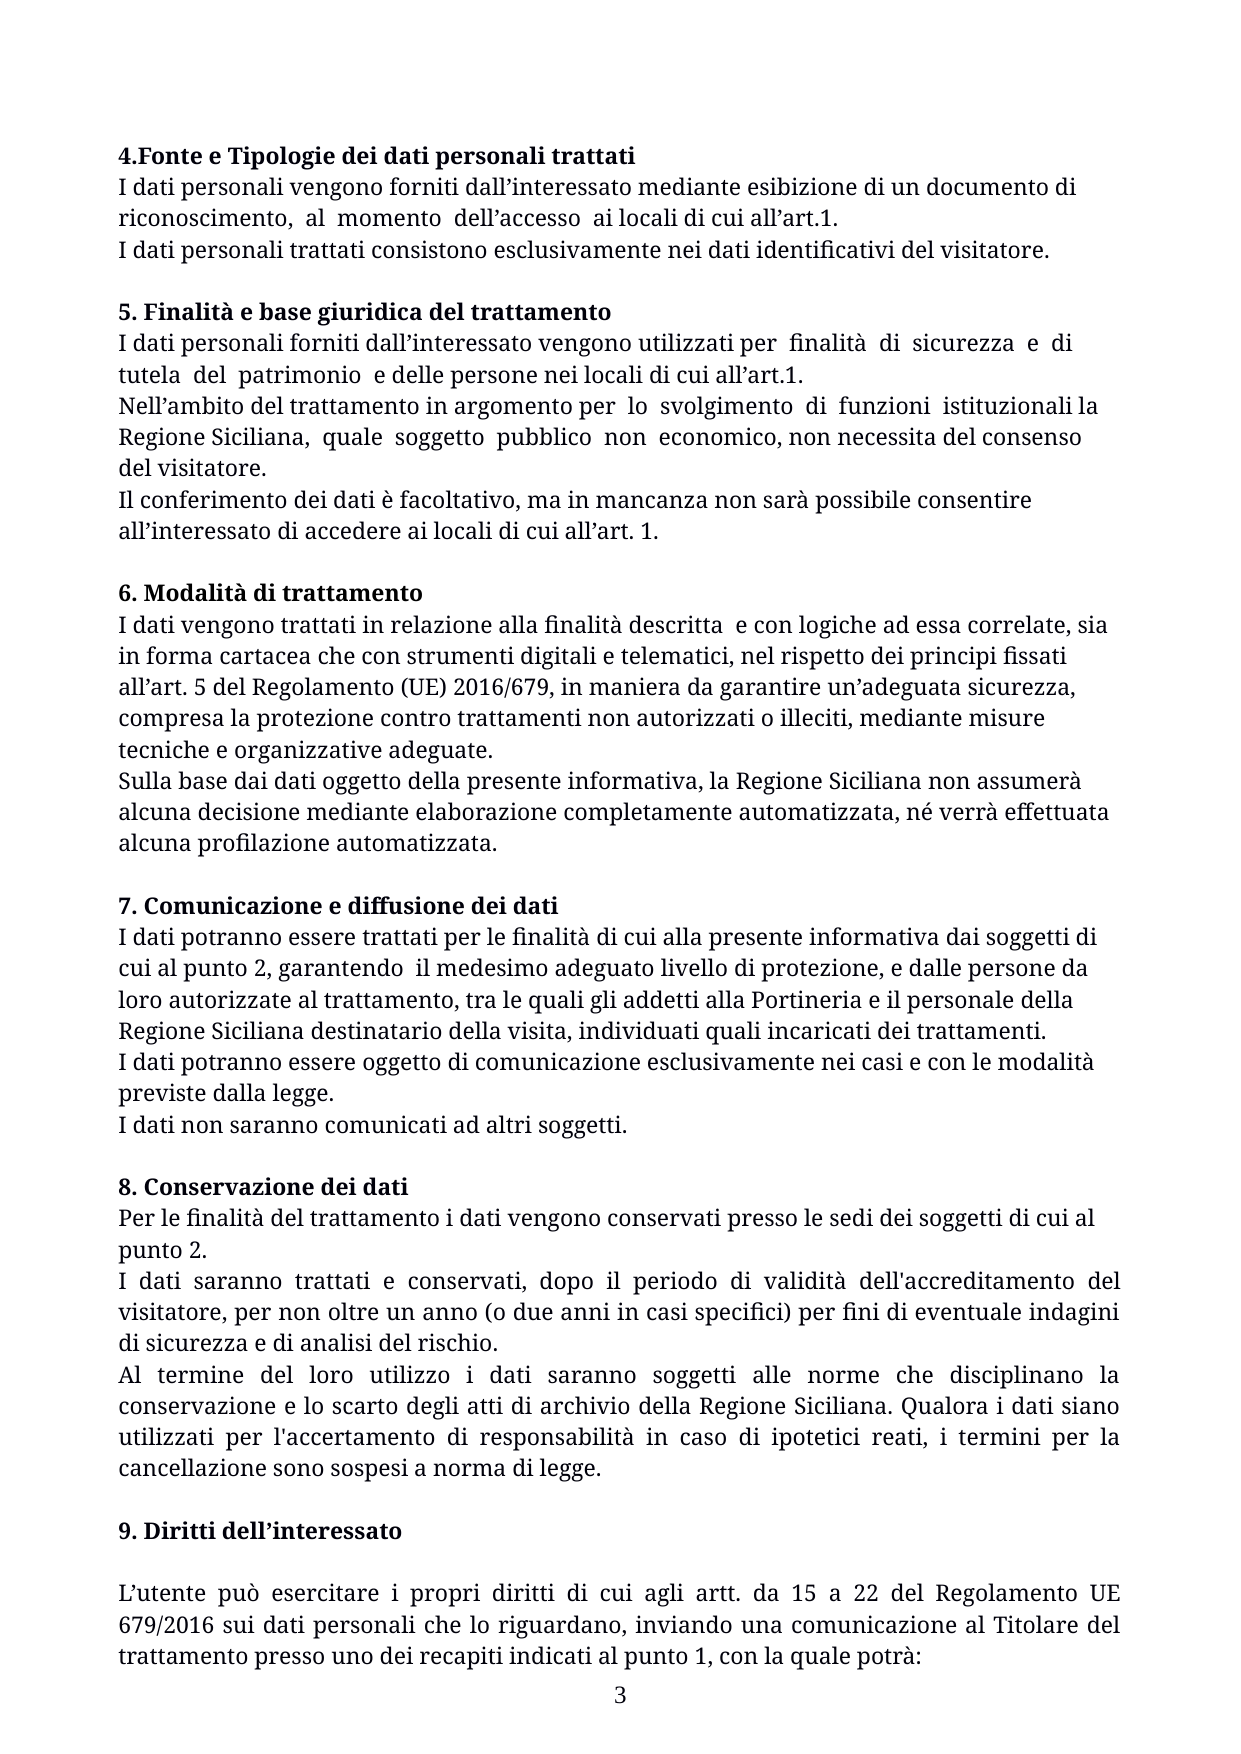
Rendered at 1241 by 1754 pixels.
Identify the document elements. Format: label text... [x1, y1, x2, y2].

text 8. Conservazione dei dati [118, 1171, 1122, 1202]
text L’utente può esercitare i propri diritti di cui agli artt. da 15 a 22 del Regolamento UE 679/2016 sui dati personali che lo riguardano, inviando una comunicazione al Titolare del trattamento presso uno dei recapiti indicati al punto 1, con la quale potrà: [118, 1577, 1122, 1671]
text I dati potranno essere trattati per le finalità di cui alla presente informativa dai soggetti di cui al punto 2, garantendo il medesimo adeguato livello di protezione, e dalle persone da loro autorizzate al trattamento, tra le quali gli addetti alla Portineria e il personale della Regione Siciliana destinatario della visita, individuati quali incaricati dei trattamenti. [118, 921, 1122, 1046]
text 7. Comunicazione e diffusione dei dati [118, 890, 1122, 921]
text I dati potranno essere oggetto di comunicazione esclusivamente nei casi e con le modalità previste dalla legge. [118, 1046, 1122, 1108]
text I dati vengono trattati in relazione alla finalità descritta e con logiche ad essa correlate, sia in forma cartacea che con strumenti digitali e telematici, nel rispetto dei principi fissati all’art. 5 del Regolamento (UE) 2016/679, in maniera da garantire un’adeguata sicurezza, compresa la protezione contro trattamenti non autorizzati o illeciti, mediante misure tecniche e organizzative adeguate. [118, 608, 1122, 765]
text Al termine del loro utilizzo i dati saranno soggetti alle norme che disciplinano la conservazione e lo scarto degli atti di archivio della Regione Siciliana. Qualora i dati siano utilizzati per l'accertamento di responsabilità in caso di ipotetici reati, i termini per la cancellazione sono sospesi a norma di legge. [118, 1358, 1122, 1483]
text I dati non saranno comunicati ad altri soggetti. [118, 1108, 1122, 1140]
text Nell’ambito del trattamento in argomento per lo svolgimento di funzioni istituzionali la Regione Siciliana, quale soggetto pubblico non economico, non necessita del consenso del visitatore. [118, 390, 1122, 483]
text Il conferimento dei dati è facoltativo, ma in mancanza non sarà possibile consentire all’interessato di accedere ai locali di cui all’art. 1. [118, 483, 1122, 546]
text Per le finalità del trattamento i dati vengono conservati presso le sedi dei soggetti di cui al punto 2. [118, 1202, 1122, 1265]
text 5. Finalità e base giuridica del trattamento [118, 296, 1122, 327]
text Sulla base dai dati oggetto della presente informativa, la Regione Siciliana non assumerà alcuna decisione mediante elaborazione completamente automatizzata, né verrà effettuata alcuna profilazione automatizzata. [118, 765, 1122, 858]
text I dati personali trattati consistono esclusivamente nei dati identificativi del visitatore. [118, 233, 1122, 265]
text I dati personali forniti dall’interessato vengono utilizzati per finalità di sicurezza e di tutela del patrimonio e delle persone nei locali di cui all’art.1. [118, 327, 1122, 390]
text I dati saranno trattati e conservati, dopo il periodo di validità dell'accreditamento del visitatore, per non oltre un anno (o due anni in casi specifici) per fini di eventuale indagini di sicurezza e di analisi del rischio. [118, 1265, 1122, 1358]
text 4.Fonte e Tipologie dei dati personali trattati [118, 140, 1122, 171]
text I dati personali vengono forniti dall’interessato mediante esibizione di un documento di riconoscimento, al momento dell’accesso ai locali di cui all’art.1. [118, 171, 1122, 233]
text 6. Modalità di trattamento [118, 577, 1122, 608]
text 9. Diritti dell’interessato [118, 1515, 1122, 1546]
